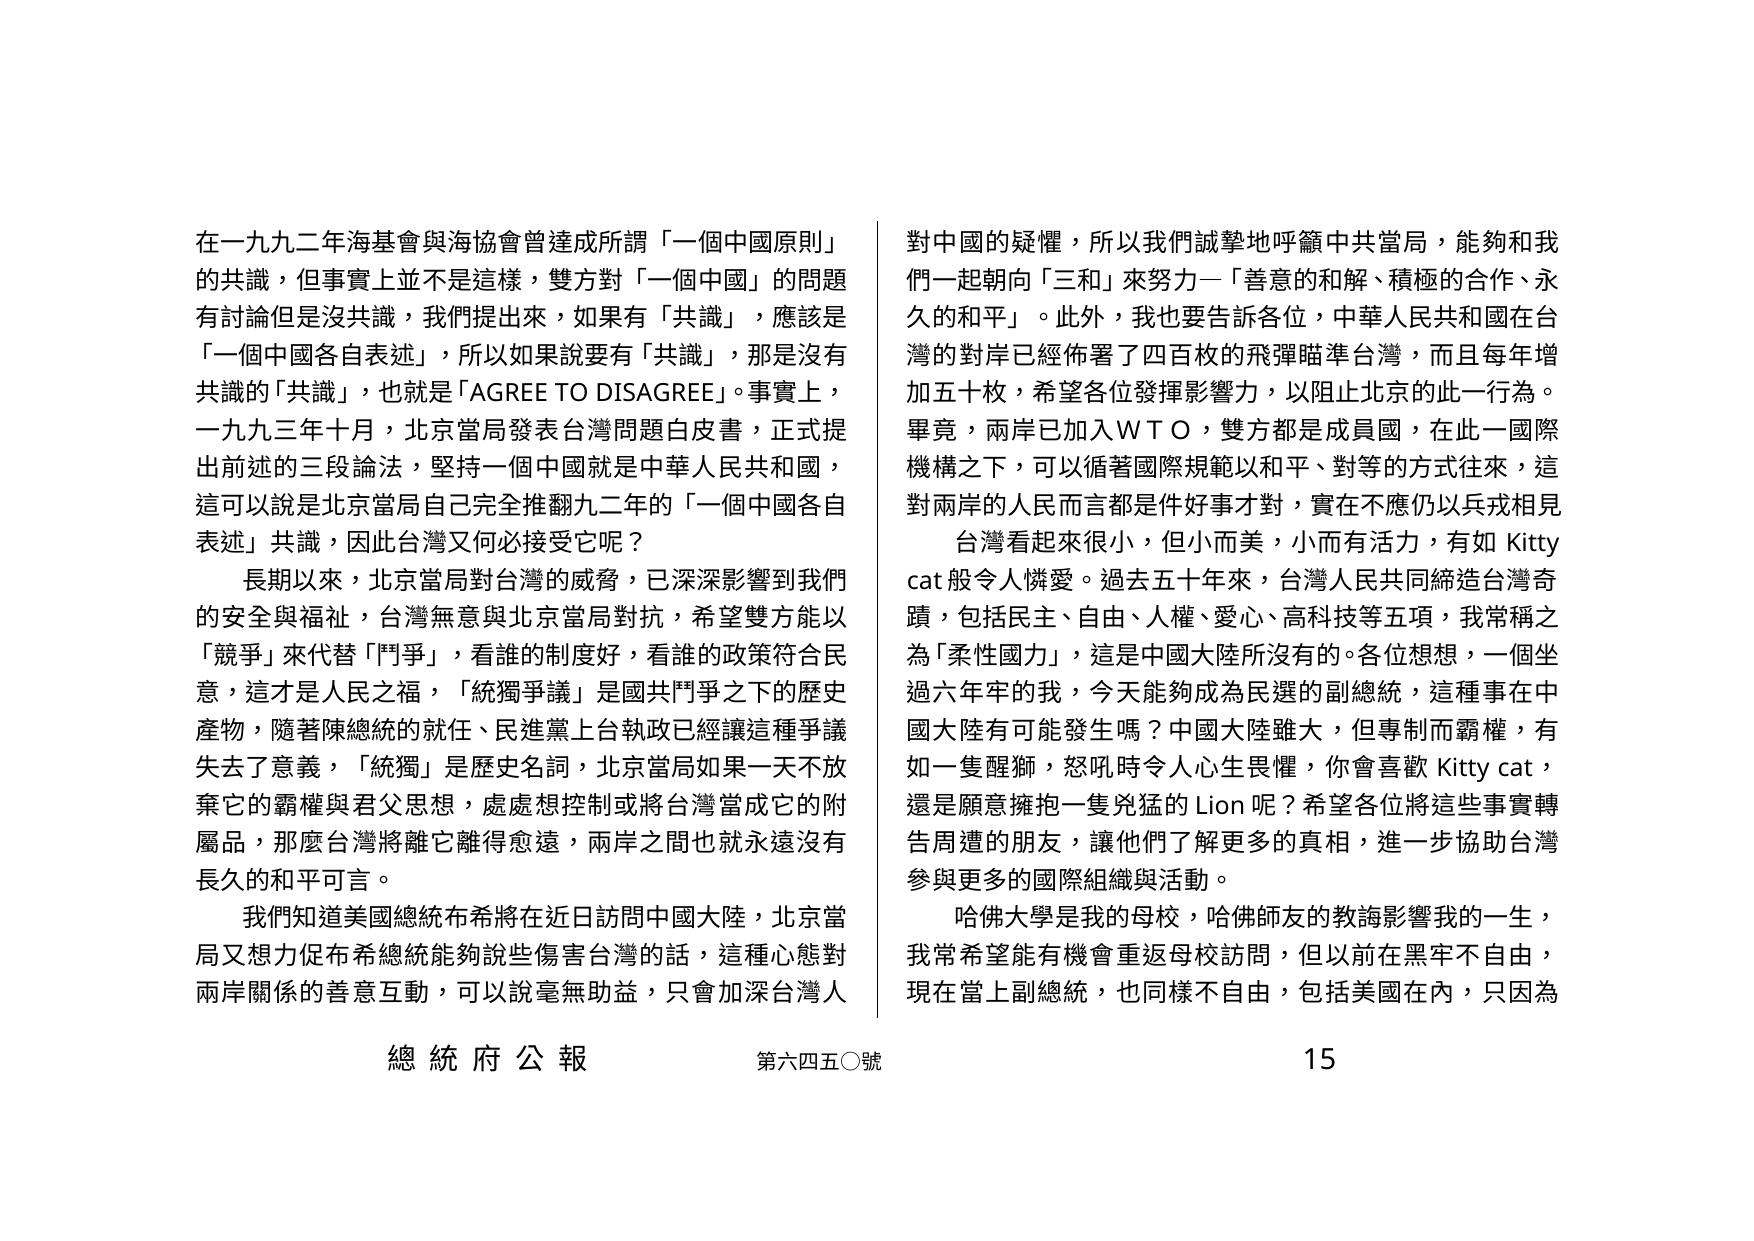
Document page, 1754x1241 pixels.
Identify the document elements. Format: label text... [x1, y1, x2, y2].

text 哈佛大學是我的母校，哈佛師友的教誨影響我的一生，我常希望能有機會重返母校訪問，但以前在黑牢不自由，現在當上副總統，也同樣不自由，包括美國在內，只因為 [907, 897, 1559, 1009]
text 台灣看起來很小，但小而美，小而有活力，有如Kitty cat般令人憐愛。過去五十年來，台灣人民共同締造台灣奇蹟，包括民主、自由、人權、愛心、高科技等五項，我常稱之為「柔性國力」，這是中國大陸所沒有的。各位想想，一個坐過六年牢的我，今天能夠成為民選的副總統，這種事在中國大陸有可能發生嗎？中國大陸雖大，但專制而霸權，有如一隻醒獅，怒吼時令人心生畏懼，你會喜歡Kitty cat，還是願意擁抱一隻兇猛的Lion呢？希望各位將這些事實轉告周遭的朋友，讓他們了解更多的真相，進一步協助台灣參與更多的國際組織與活動。 [907, 522, 1559, 897]
text 我們知道美國總統布希將在近日訪問中國大陸，北京當局又想力促布希總統能夠說些傷害台灣的話，這種心態對兩岸關係的善意互動，可以說毫無助益，只會加深台灣人對中國的疑懼，所以我們誠摯地呼籲中共當局，能夠和我們一起朝向「三和」來努力—「善意的和解、積極的合作、永久的和平」。此外，我也要告訴各位，中華人民共和國在台灣的對岸已經佈署了四百枚的飛彈瞄準台灣，而且每年增加五十枚，希望各位發揮影響力，以阻止北京的此一行為。畢竟，兩岸已加入ＷＴＯ，雙方都是成員國，在此一國際機構之下，可以循著國際規範以和平、對等的方式往來，這對兩岸的人民而言都是件好事才對，實在不應仍以兵戎相見。 [907, 222, 1559, 522]
text 其次，再來談談「九二共識」的問題，北京當局常指稱，在一九九二年海基會與海協會曾達成所謂「一個中國原則」的共識，但事實上並不是這樣，雙方對「一個中國」的問題，有討論但是沒共識，我們提出來，如果有「共識」，應該是「一個中國各自表述」，所以如果說要有「共識」，那是沒有共識的「共識」，也就是「AGREE TO DISAGREE」。事實上，一九九三年十月，北京當局發表台灣問題白皮書，正式提出前述的三段論法，堅持一個中國就是中華人民共和國，這可以說是北京當局自己完全推翻九二年的「一個中國各自表述」共識，因此台灣又何必接受它呢？ [195, 222, 847, 559]
text 我們知道美國總統布希將在近日訪問中國大陸，北京當局又想力促布希總統能夠說些傷害台灣的話，這種心態對兩岸關係的善意互動，可以說毫無助益，只會加深台灣人對中國的疑懼，所以我們誠摯地呼籲中共當局，能夠和我們一起朝向「三和」來努力—「善意的和解、積極的合作、永久的和平」。此外，我也要告訴各位，中華人民共和國在台灣的對岸已經佈署了四百枚的飛彈瞄準台灣，而且每年增加五十枚，希望各位發揮影響力，以阻止北京的此一行為。畢竟，兩岸已加入ＷＴＯ，雙方都是成員國，在此一國際機構之下，可以循著國際規範以和平、對等的方式往來，這對兩岸的人民而言都是件好事才對，實在不應仍以兵戎相見。 [195, 897, 847, 1009]
text 長期以來，北京當局對台灣的威脅，已深深影響到我們的安全與福祉，台灣無意與北京當局對抗，希望雙方能以「競爭」來代替「鬥爭」，看誰的制度好，看誰的政策符合民意，這才是人民之福，「統獨爭議」是國共鬥爭之下的歷史產物，隨著陳總統的就任、民進黨上台執政已經讓這種爭議失去了意義，「統獨」是歷史名詞，北京當局如果一天不放棄它的霸權與君父思想，處處想控制或將台灣當成它的附屬品，那麼台灣將離它離得愈遠，兩岸之間也就永遠沒有長久的和平可言。 [195, 559, 847, 897]
